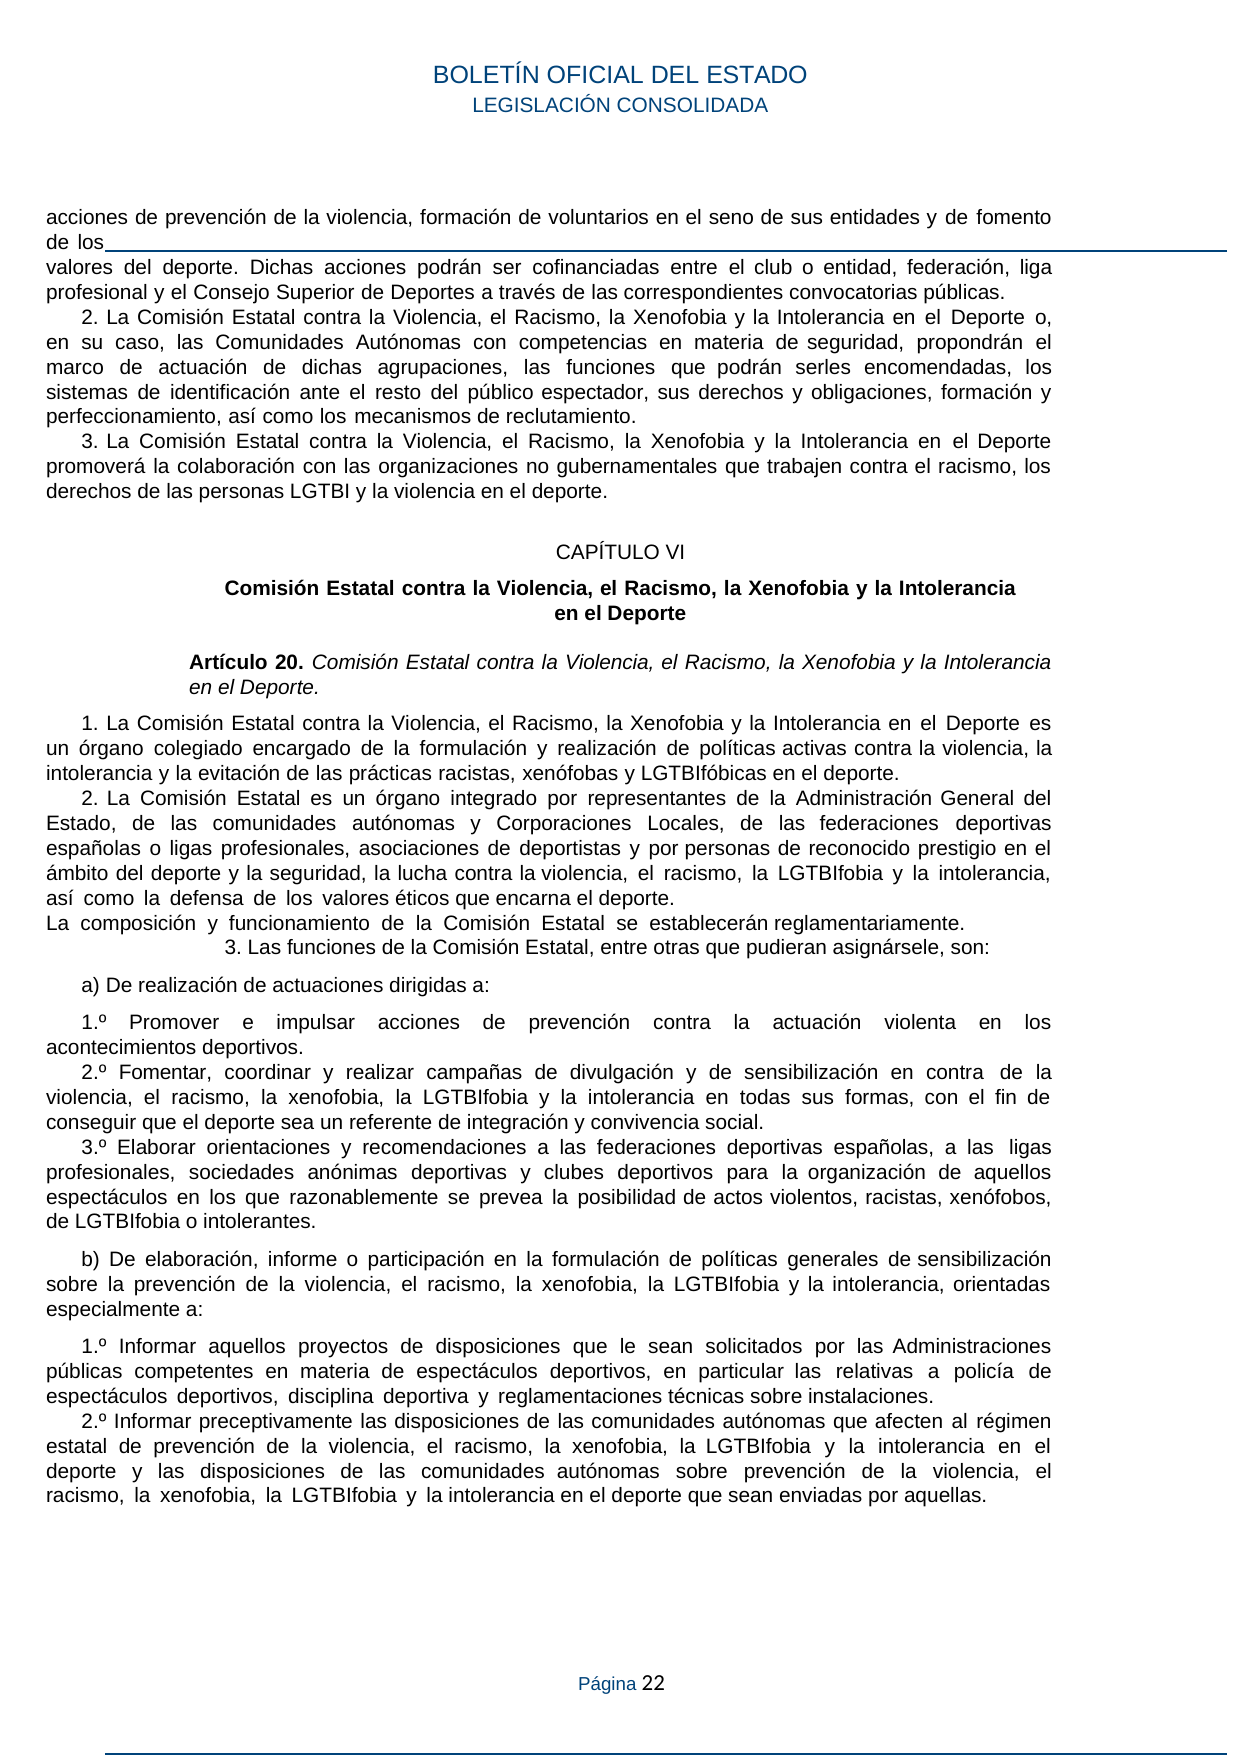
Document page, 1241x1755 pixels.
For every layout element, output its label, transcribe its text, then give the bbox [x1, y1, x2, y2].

list .º Elaborar orientaciones y recomendaciones a las federaciones deportivas españolas, a las ligas profesionales, sociedades anónimas deportivas y clubes deportivos para la organización de aquellos espectáculos en los que razonablemente se prevea la posibilidad de actos violentos, racistas, xenófobos, de LGTBIfobia o intolerantes. [46, 1135, 1052, 1233]
list .º Informar aquellos proyectos de disposiciones que le sean solicitados por las Administraciones públicas competentes en materia de espectáculos deportivos, en particular las relativas a policía de espectáculos deportivos, disciplina deportiva y reglamentaciones técnicas sobre instalaciones. [46, 1334, 1052, 1408]
list .º Informar preceptivamente las disposiciones de las comunidades autónomas que afecten al régimen estatal de prevención de la violencia, el racismo, la xenofobia, la LGTBIfobia y la intolerancia en el deporte y las disposiciones de las comunidades autónomas sobre prevención de la violencia, el racismo, la xenofobia, la LGTBIfobia y la intolerancia en el deporte que sean enviadas por aquellas. [46, 1409, 1052, 1507]
list La Comisión Estatal es un órgano integrado por representantes de la Administración General del Estado, de las comunidades autónomas y Corporaciones Locales, de las federaciones deportivas españolas o ligas profesionales, asociaciones de deportistas y por personas de reconocido prestigio en el ámbito del deporte y la seguridad, la lucha contra la violencia, el racismo, la LGTBIfobia y la intolerancia, así como la defensa de los valores éticos que encarna el deporte. [46, 786, 1052, 909]
list De realización de actuaciones dirigidas a: [46, 973, 1195, 997]
list De elaboración, informe o participación en la formulación de políticas generales de sensibilización sobre la prevención de la violencia, el racismo, la xenofobia, la LGTBIfobia y la intolerancia, orientadas especialmente a: [46, 1247, 1052, 1321]
list .º Fomentar, coordinar y realizar campañas de divulgación y de sensibilización en contra de la violencia, el racismo, la xenofobia, la LGTBIfobia y la intolerancia en todas sus formas, con el fin de conseguir que el deporte sea un referente de integración y convivencia social. [46, 1060, 1052, 1134]
subtitle Comisión Estatal contra la Violencia, el Racismo, la Xenofobia y la Intolerancia en el Deporte [224, 576, 1038, 625]
text CAPÍTULO VI [46, 539, 1195, 563]
text acciones de prevención de la violencia, formación de voluntarios en el seno de sus entidades y de fomento de los valores del deporte. Dichas acciones podrán ser cofinanciadas entre el club o entidad, federación, liga profesional y el Consejo Superior de Deportes a través de las correspondientes convocatorias públicas. [46, 205, 1052, 304]
list La Comisión Estatal contra la Violencia, el Racismo, la Xenofobia y la Intolerancia en el Deporte o, en su caso, las Comunidades Autónomas con competencias en materia de seguridad, propondrán el marco de actuación de dichas agrupaciones, las funciones que podrán serles encomendadas, los sistemas de identificación ante el resto del público espectador, sus derechos y obligaciones, formación y perfeccionamiento, así como los mecanismos de reclutamiento. [46, 305, 1052, 428]
text La composición y funcionamiento de la Comisión Estatal se establecerán reglamentariamente. [46, 910, 1052, 934]
text Artículo 20. Comisión Estatal contra la Violencia, el Racismo, la Xenofobia y la Intolerancia en el Deporte. [189, 649, 1052, 698]
list La Comisión Estatal contra la Violencia, el Racismo, la Xenofobia y la Intolerancia en el Deporte es un órgano colegiado encargado de la formulación y realización de políticas activas contra la violencia, la intolerancia y la evitación de las prácticas racistas, xenófobas y LGTBIfóbicas en el deporte. [46, 711, 1052, 785]
list Las funciones de la Comisión Estatal, entre otras que pudieran asignársele, son: [224, 935, 1195, 959]
list La Comisión Estatal contra la Violencia, el Racismo, la Xenofobia y la Intolerancia en el Deporte promoverá la colaboración con las organizaciones no gubernamentales que trabajen contra el racismo, los derechos de las personas LGTBI y la violencia en el deporte. [46, 429, 1052, 503]
list .º Promover e impulsar acciones de prevención contra la actuación violenta en los acontecimientos deportivos. [46, 1010, 1052, 1059]
